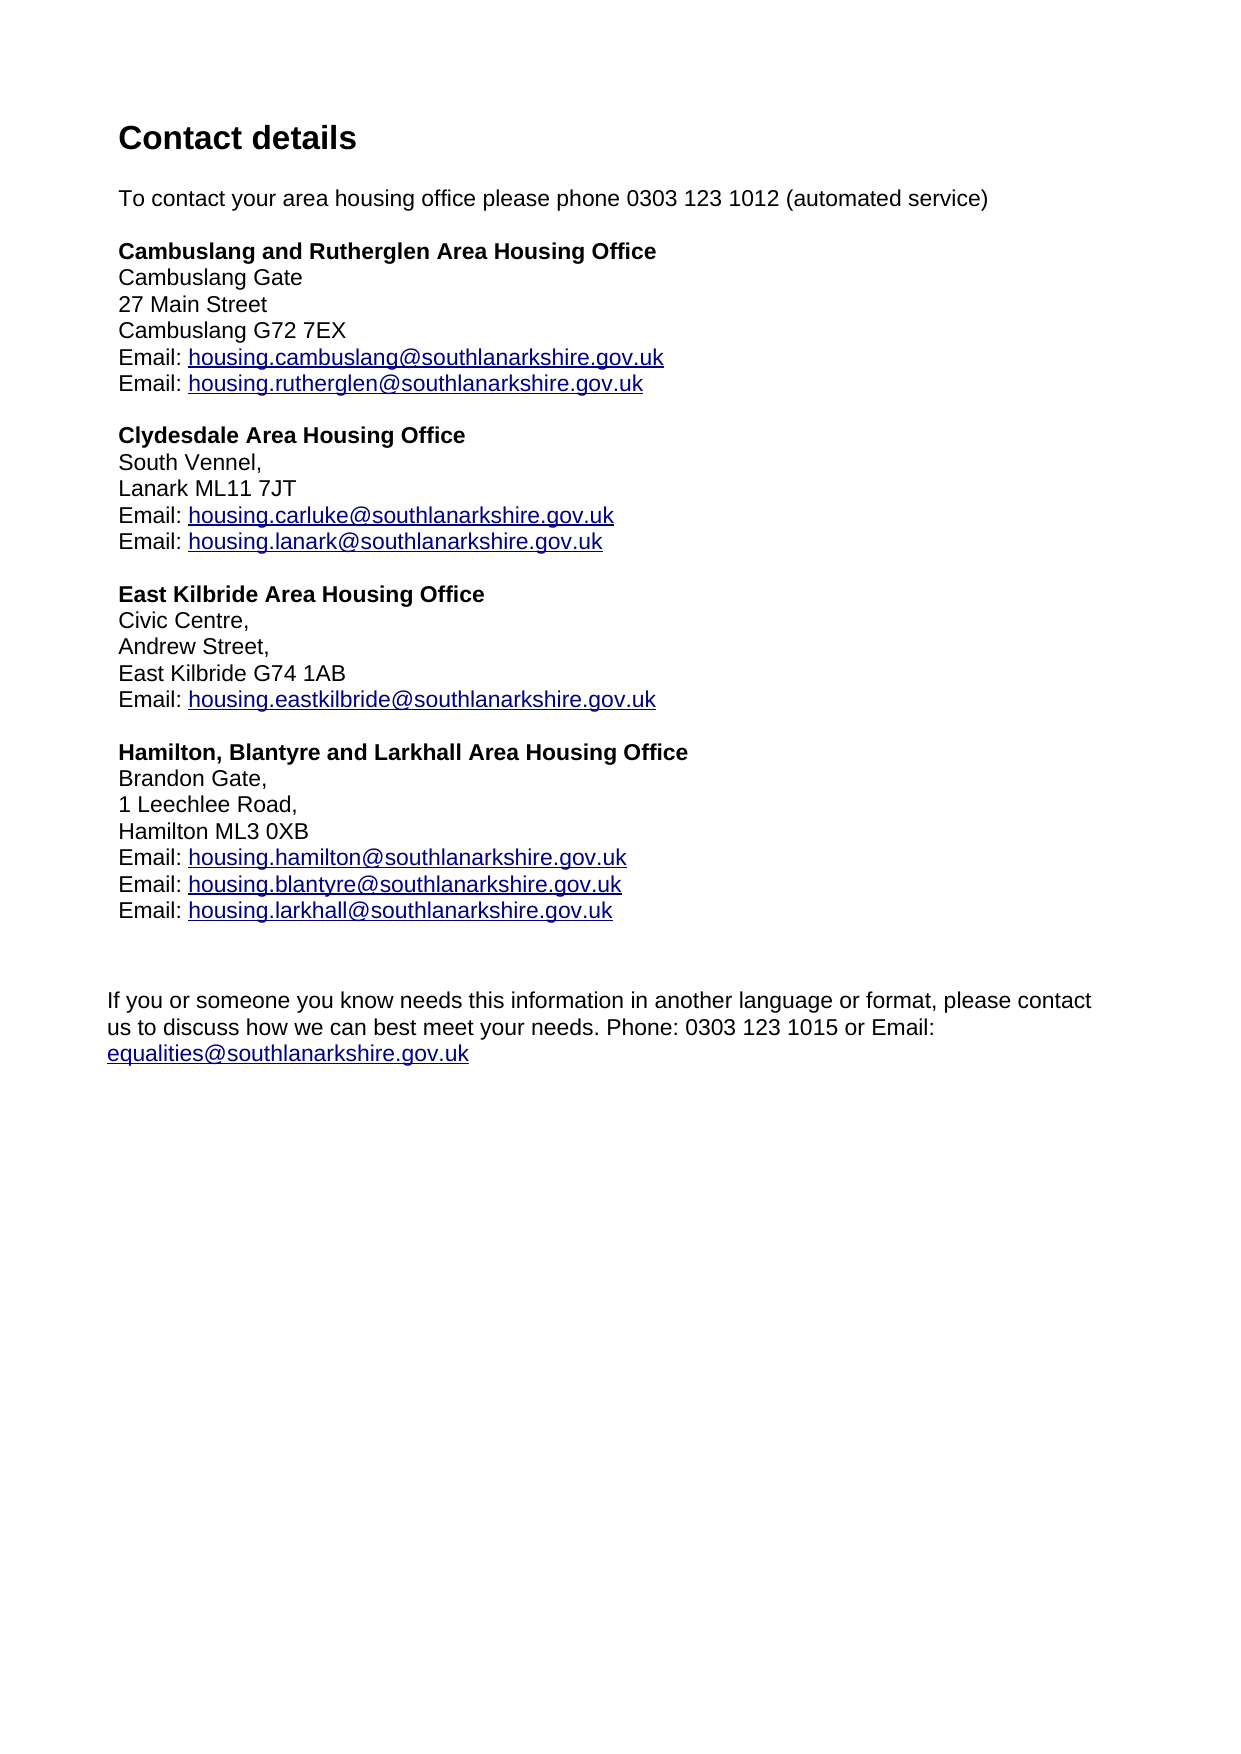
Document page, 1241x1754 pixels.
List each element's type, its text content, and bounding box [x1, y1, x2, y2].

text East Kilbride G74 1AB [118, 660, 1122, 686]
text Hamilton ML3 0XB [118, 818, 1122, 844]
text Email: housing.hamilton@southlanarkshire.gov.uk [118, 844, 1122, 871]
text Email: housing.eastkilbride@southlanarkshire.gov.uk [118, 686, 1122, 712]
text Email: housing.lanark@southlanarkshire.gov.uk [118, 528, 1122, 554]
text If you or someone you know needs this information in another language or format, please contact us to discuss how we can best meet your needs. Phone: 0303 123 1015 or Email: equalities@southlanarkshire.gov.uk [107, 987, 1122, 1066]
text To contact your area housing office please phone 0303 123 1012 (automated service) [118, 185, 1122, 212]
text Email: housing.rutherglen@southlanarkshire.gov.uk [118, 370, 1122, 396]
text Email: housing.blantyre@southlanarkshire.gov.uk [118, 871, 1122, 897]
text South Vennel, [118, 449, 1122, 475]
text Email: housing.larkhall@southlanarkshire.gov.uk [118, 897, 1122, 923]
text Cambuslang Gate [118, 264, 1122, 291]
text Hamilton, Blantyre and Larkhall Area Housing Office [118, 739, 1122, 765]
text East Kilbride Area Housing Office [118, 581, 1122, 607]
text Civic Centre, [118, 607, 1122, 633]
text Email: housing.carluke@southlanarkshire.gov.uk [118, 502, 1122, 528]
text Cambuslang G72 7EX [118, 317, 1122, 343]
text Clydesdale Area Housing Office [118, 422, 1122, 449]
text Lanark ML11 7JT [118, 475, 1122, 502]
text Brandon Gate, [118, 765, 1122, 791]
text Cambuslang and Rutherglen Area Housing Office [118, 238, 1122, 264]
text Andrew Street, [118, 633, 1122, 660]
text 27 Main Street [118, 291, 1122, 317]
text Email: housing.cambuslang@southlanarkshire.gov.uk [118, 343, 1122, 370]
text 1 Leechlee Road, [118, 791, 1122, 818]
subtitle Contact details [118, 118, 1122, 157]
